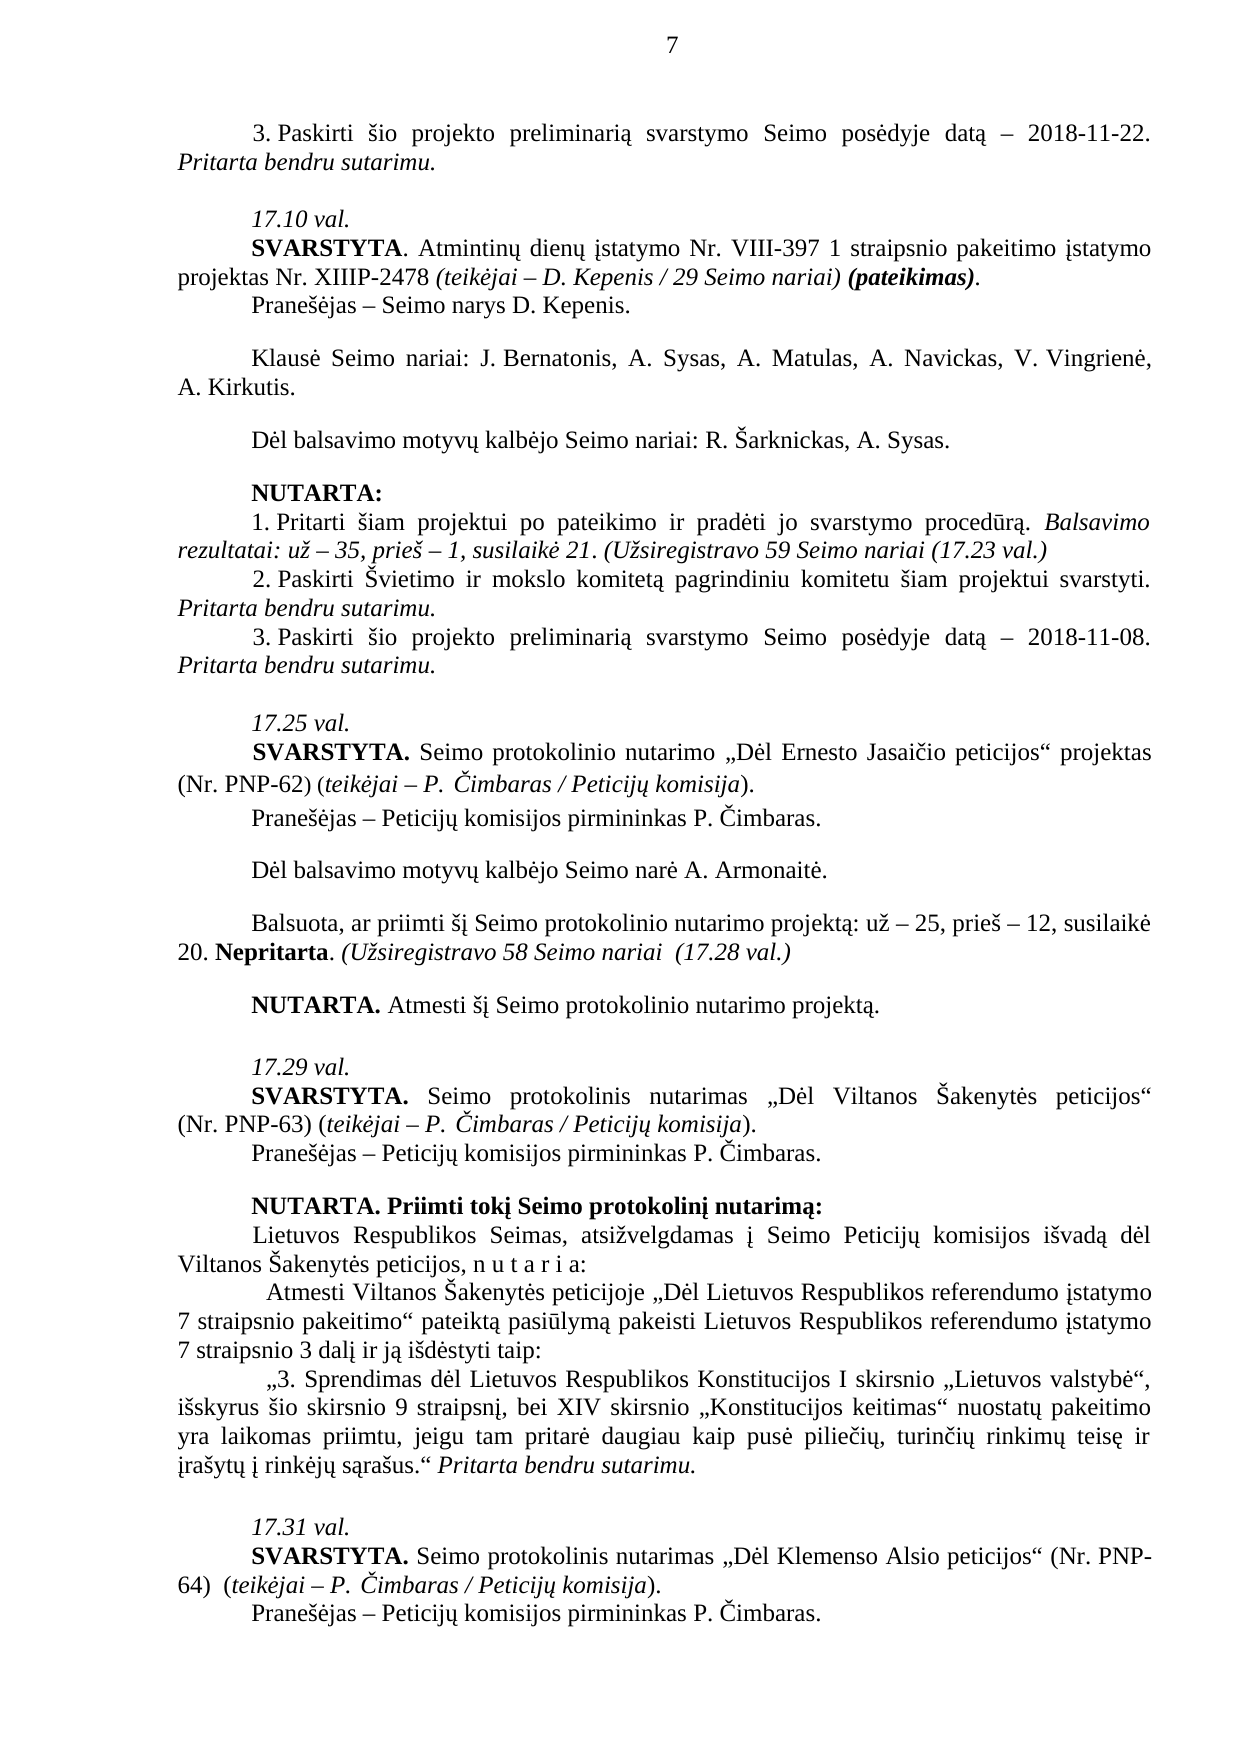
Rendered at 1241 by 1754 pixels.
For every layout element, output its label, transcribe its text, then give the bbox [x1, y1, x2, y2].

text Lietuvos Respublikos Seimas, atsižvelgdamas į Seimo Peticijų komisijos išvadą dėl Viltanos Šakenytės peticijos, n u t a r i a: [177, 1220, 1152, 1277]
text SVARSTYTA. Seimo protokolinio nutarimo „Dėl Ernesto Jasaičio peticijos“ projektas (Nr. PNP-62) (teikėjai – P. Čimbaras / Peticijų komisija). [177, 737, 1152, 798]
text Pranešėjas – Seimo narys D. Kepenis. [177, 291, 1152, 319]
text 3. Paskirti šio projekto preliminarią svarstymo Seimo posėdyje datą – 2018-11-22. Pritarta bendru sutarimu. [177, 118, 1152, 176]
text Pranešėjas – Peticijų komisijos pirmininkas P. Čimbaras. [177, 1598, 1152, 1627]
text SVARSTYTA. Seimo protokolinis nutarimas „Dėl Klemenso Alsio peticijos“ (Nr. PNP-64) (teikėjai – P. Čimbaras / Peticijų komisija). [177, 1541, 1152, 1598]
text SVARSTYTA. Seimo protokolinis nutarimas „Dėl Viltanos Šakenytės peticijos“ (Nr. PNP-63) (teikėjai – P. Čimbaras / Peticijų komisija). [177, 1081, 1152, 1138]
text 17.31 val. [177, 1512, 1152, 1541]
text Atmesti Viltanos Šakenytės peticijoje „Dėl Lietuvos Respublikos referendumo įstatymo 7 straipsnio pakeitimo“ pateiktą pasiūlymą pakeisti Lietuvos Respublikos referendumo įstatymo 7 straipsnio 3 dalį ir ją išdėstyti taip: [177, 1277, 1152, 1364]
text 17.10 val. [177, 204, 1152, 233]
text Dėl balsavimo motyvų kalbėjo Seimo nariai: R. Šarknickas, A. Sysas. [177, 425, 1152, 454]
text NUTARTA: [177, 478, 1152, 507]
text 1. Pritarti šiam projektui po pateikimo ir pradėti jo svarstymo procedūrą. Balsavimo rezultatai: už – 35, prieš – 1, susilaikė 21. (Užsiregistravo 59 Seimo nariai (17.23 val.) [177, 507, 1152, 564]
text 3. Paskirti šio projekto preliminarią svarstymo Seimo posėdyje datą – 2018-11-08. Pritarta bendru sutarimu. [177, 622, 1152, 679]
text Pranešėjas – Peticijų komisijos pirmininkas P. Čimbaras. [177, 1138, 1152, 1167]
text Dėl balsavimo motyvų kalbėjo Seimo narė A. Armonaitė. [177, 855, 1152, 884]
text „3. Sprendimas dėl Lietuvos Respublikos Konstitucijos I skirsnio „Lietuvos valstybė“, išskyrus šio skirsnio 9 straipsnį, bei XIV skirsnio „Konstitucijos keitimas“ nuostatų pakeitimo yra laikomas priimtu, jeigu tam pritarė daugiau kaip pusė piliečių, turinčių rinkimų teisę ir įrašytų į rinkėjų sąrašus.“ Pritarta bendru sutarimu. [177, 1364, 1152, 1479]
text 17.25 val. [177, 708, 1152, 737]
text Balsuota, ar priimti šį Seimo protokolinio nutarimo projektą: už – 25, prieš – 12, susilaikė 20. Nepritarta. (Užsiregistravo 58 Seimo nariai (17.28 val.) [177, 908, 1152, 966]
text NUTARTA. Atmesti šį Seimo protokolinio nutarimo projektą. [177, 990, 1152, 1018]
text 2. Paskirti Švietimo ir mokslo komitetą pagrindiniu komitetu šiam projektui svarstyti. Pritarta bendru sutarimu. [177, 564, 1152, 622]
text Klausė Seimo nariai: J. Bernatonis, A. Sysas, A. Matulas, A. Navickas, V. Vingrienė, A. Kirkutis. [177, 343, 1152, 401]
text Pranešėjas – Peticijų komisijos pirmininkas P. Čimbaras. [177, 803, 1152, 831]
text NUTARTA. Priimti tokį Seimo protokolinį nutarimą: [177, 1191, 1152, 1220]
text SVARSTYTA. Atmintinų dienų įstatymo Nr. VIII-397 1 straipsnio pakeitimo įstatymo projektas Nr. XIIIP-2478 (teikėjai – D. Kepenis / 29 Seimo nariai) (pateikimas). [177, 233, 1152, 291]
text 17.29 val. [177, 1052, 1152, 1081]
